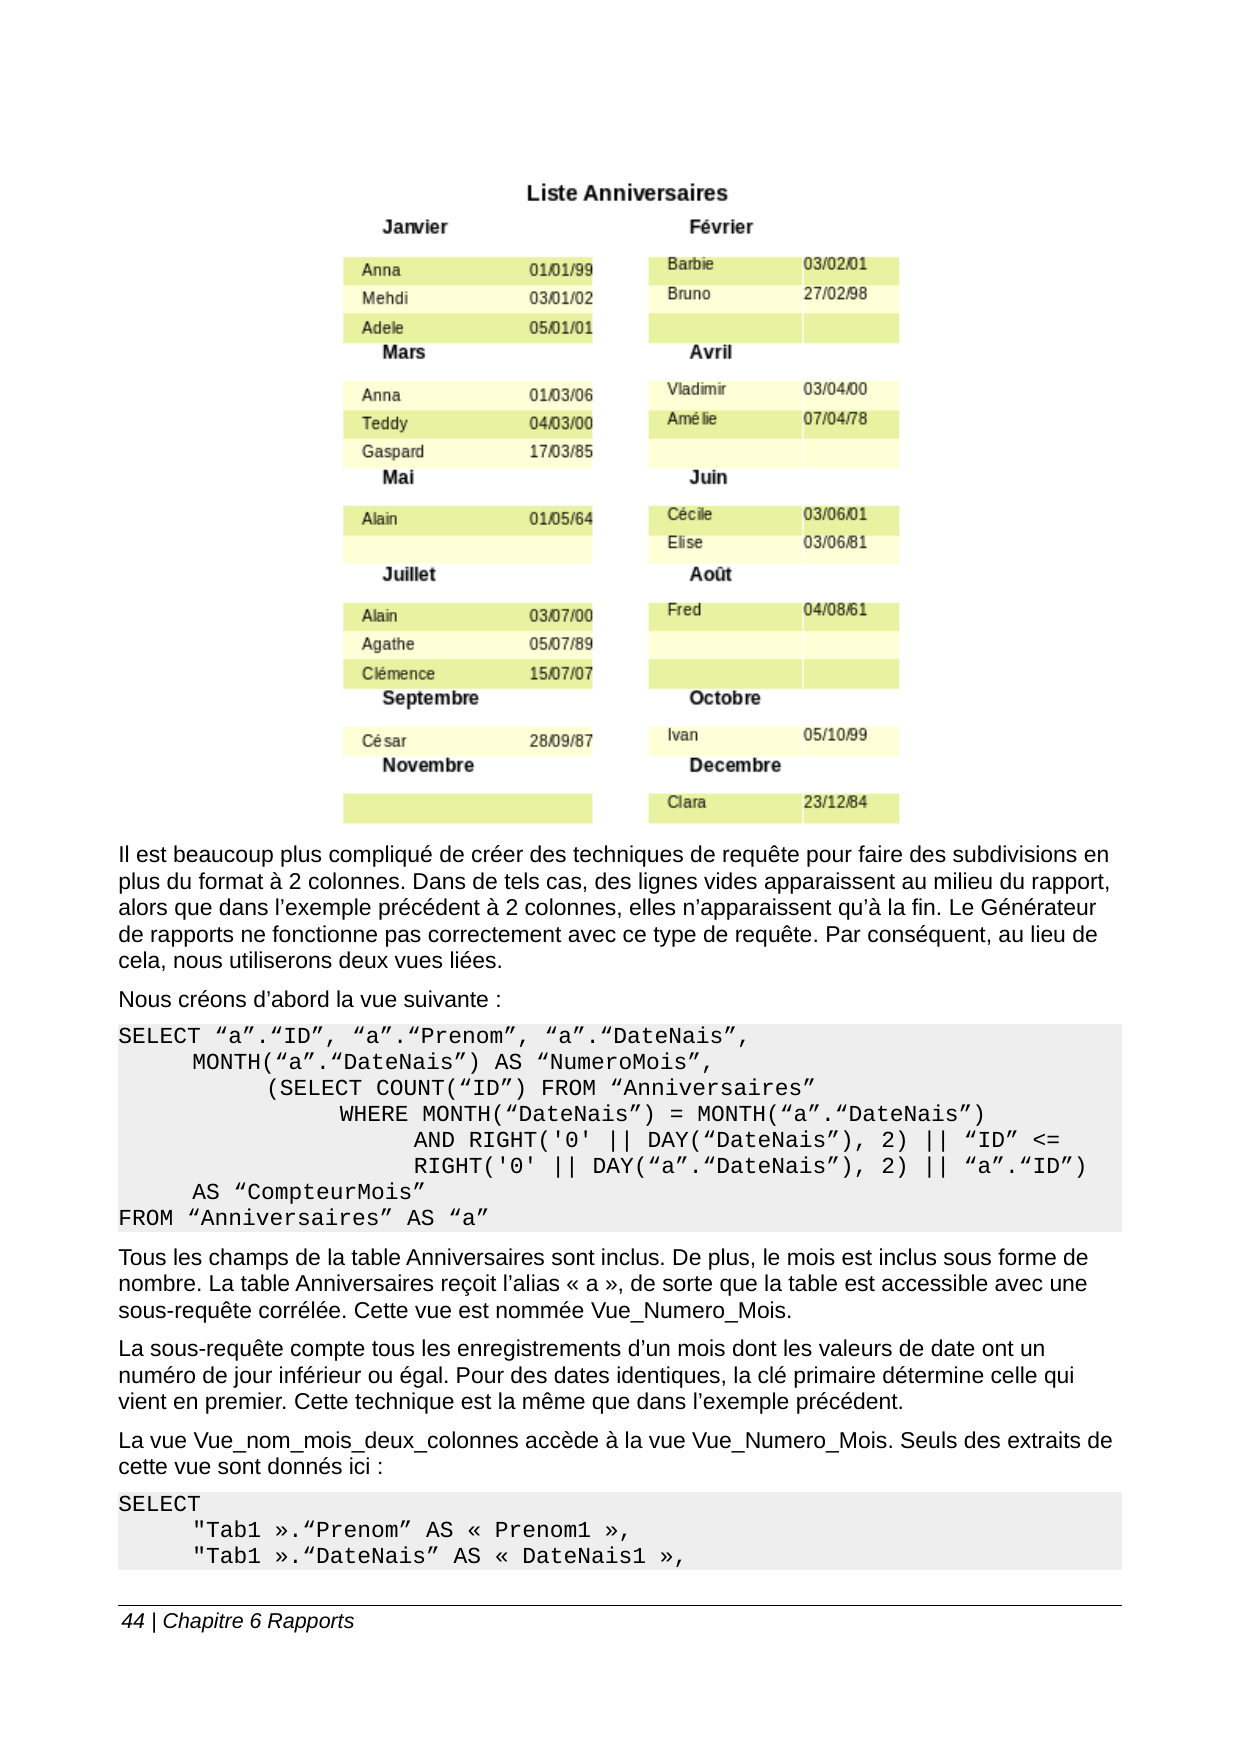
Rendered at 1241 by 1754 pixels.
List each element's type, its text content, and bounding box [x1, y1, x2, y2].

text La sous-requête compte tous les enregistrements d’un mois dont les valeurs de date ont un numéro de jour inférieur ou égal. Pour des dates identiques, la clé primaire détermine celle qui vient en premier. Cette technique est la même que dans l’exemple précédent. [118, 1335, 1122, 1414]
text Nous créons d’abord la vue suivante : [118, 986, 1122, 1012]
text Il est beaucoup plus compliqué de créer des techniques de requête pour faire des subdivisions en plus du format à 2 colonnes. Dans de tels cas, des lignes vides apparaissent au milieu du rapport, alors que dans l’exemple précédent à 2 colonnes, elles n’apparaissent qu’à la fin. Le Générateur de rapports ne fonctionne pas correctement avec ce type de requête. Par conséquent, au lieu de cela, nous utiliserons deux vues liées. [118, 841, 1122, 973]
text La vue Vue_nom_mois_deux_colonnes accède à la vue Vue_Numero_Mois. Seuls des extraits de cette vue sont donnés ici : [118, 1427, 1122, 1480]
text Tous les champs de la table Anniversaires sont inclus. De plus, le mois est inclus sous forme de nombre. La table Anniversaires reçoit l’alias « a », de sorte que la table est accessible avec une sous-requête corrélée. Cette vue est nommée Vue_Numero_Mois. [118, 1244, 1122, 1323]
text SELECT “a”.“ID”, “a”.“Prenom”, “a”.“DateNais”, MONTH(“a”.“DateNais”) AS “NumeroMois”, (SELECT COUNT(“ID”) FROM “Anniversaires” WHERE MONTH(“DateNais”) = MONTH(“a”.“DateNais”) AND RIGHT('0' || DAY(“DateNais”), 2) || “ID” <= RIGHT('0' || DAY(“a”.“DateNais”), 2) || “a”.“ID”) AS “CompteurMois” FROM “Anniversaires” AS “a” [118, 1024, 1122, 1232]
text SELECT "Tab1 ».“Prenom” AS « Prenom1 », "Tab1 ».“DateNais” AS « DateNais1 », [118, 1492, 1122, 1570]
picture [332, 176, 909, 830]
